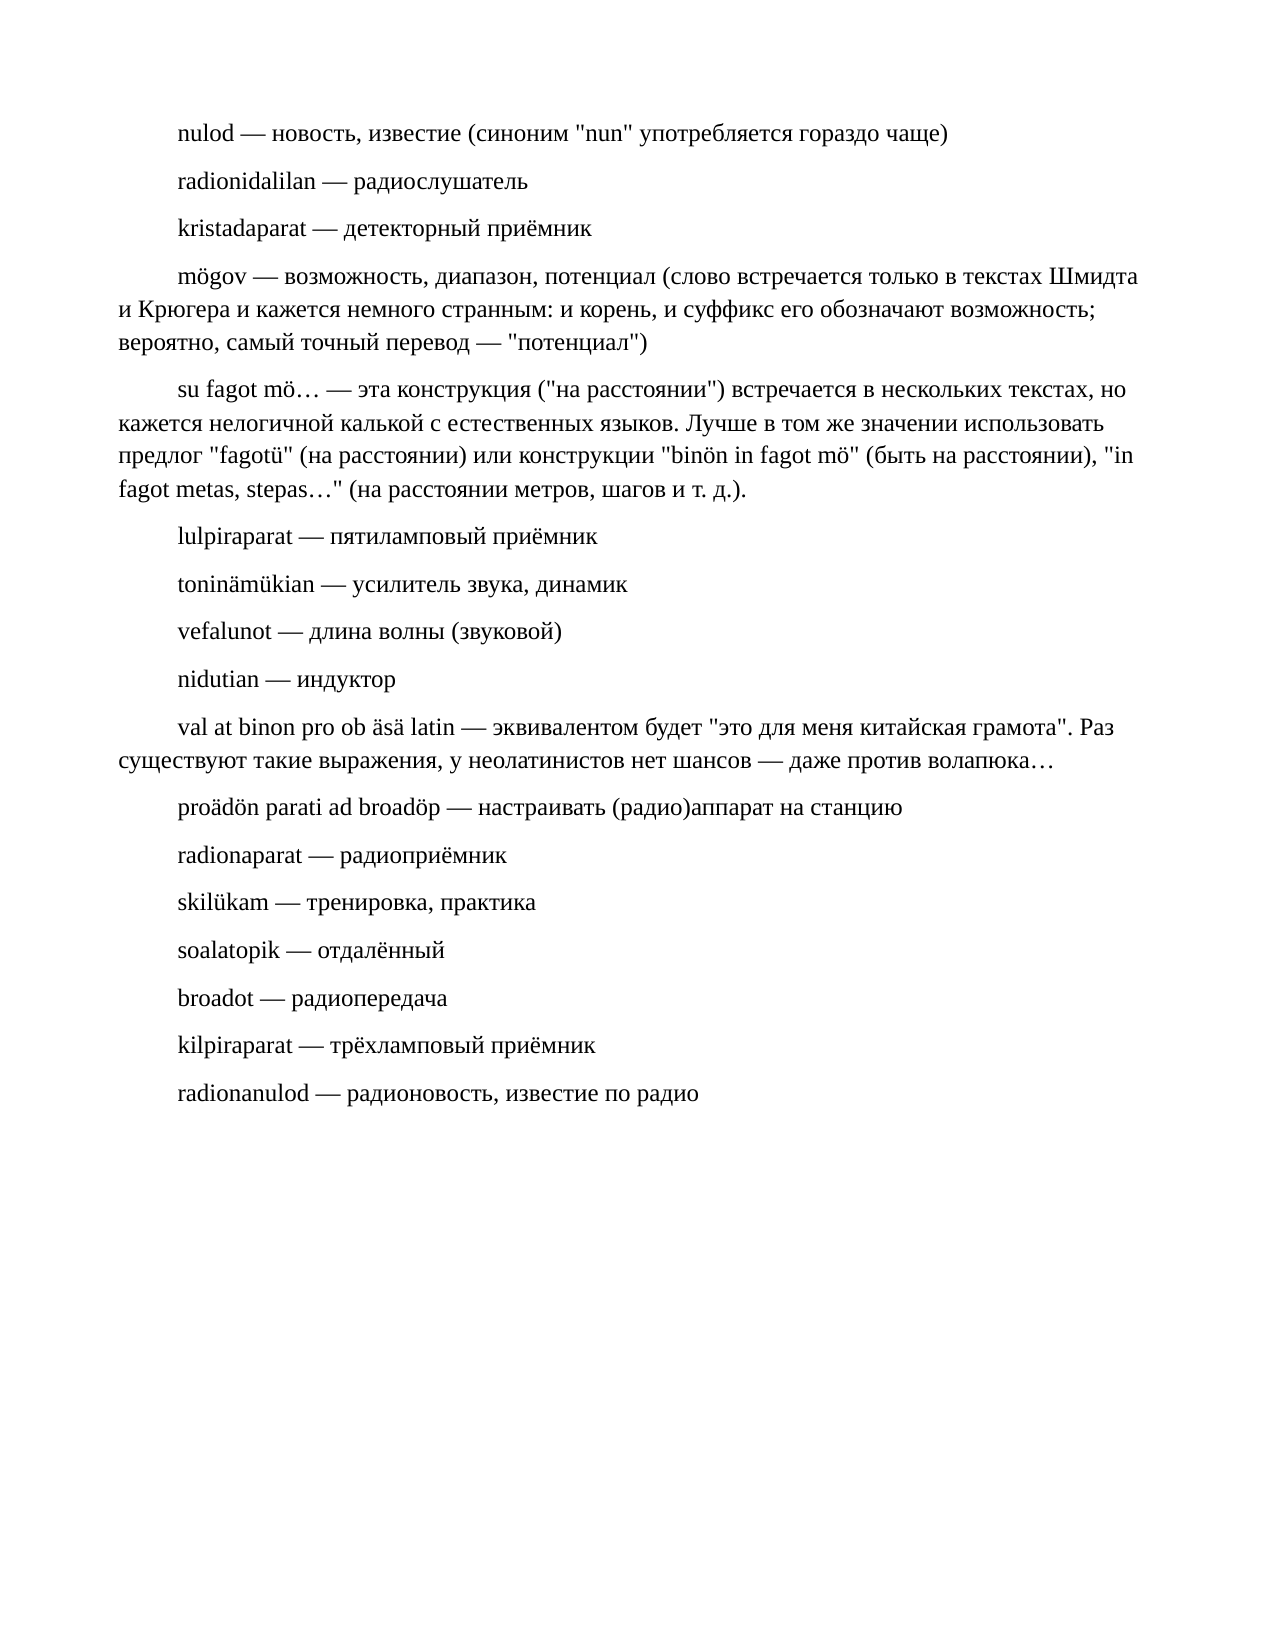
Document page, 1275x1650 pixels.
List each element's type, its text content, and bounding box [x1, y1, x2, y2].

text broadot — радиопередача [118, 983, 1157, 1011]
text proädön parati ad broadöp — настраивать (радио)аппарат на станцию [118, 792, 1157, 821]
text lulpiraparat — пятиламповый приёмник [118, 521, 1157, 550]
text kilpiraparat — трёхламповый приёмник [118, 1030, 1157, 1059]
text skilükam — тренировка, практика [118, 887, 1157, 916]
text nulod — новость, известие (синоним "nun" употребляется гораздо чаще) [118, 118, 1157, 147]
text nidutian — индуктор [118, 664, 1157, 693]
text val at binon pro ob äsä latin — эквивалентом будет "это для меня китайская грамота". Раз существуют такие выражения, у неолатинистов нет шансов — даже против волапюка… [118, 712, 1157, 773]
text mögov — возможность, диапазон, потенциал (слово встречается только в текстах Шмидта и Крюгера и кажется немного странным: и корень, и суффикс его обозначают возможность; вероятно, самый точный перевод — "потенциал") [118, 261, 1157, 356]
text soalatopik — отдалённый [118, 935, 1157, 964]
text radionanulod — радионовость, известие по радио [118, 1078, 1157, 1107]
text su fagot mö… — эта конструкция ("на расстоянии") встречается в нескольких текстах, но кажется нелогичной калькой с естественных языков. Лучше в том же значении использовать предлог "fagotü" (на расстоянии) или конструкции "binön in fagot mö" (быть на расстоянии), "in fagot metas, stepas…" (на расстоянии метров, шагов и т. д.). [118, 374, 1157, 502]
text kristadaparat — детекторный приёмник [118, 213, 1157, 242]
text vefalunot — длина волны (звуковой) [118, 616, 1157, 645]
text toninämükian — усилитель звука, динамик [118, 569, 1157, 598]
text radionaparat — радиоприёмник [118, 840, 1157, 869]
text radionidalilan — радиослушатель [118, 166, 1157, 194]
